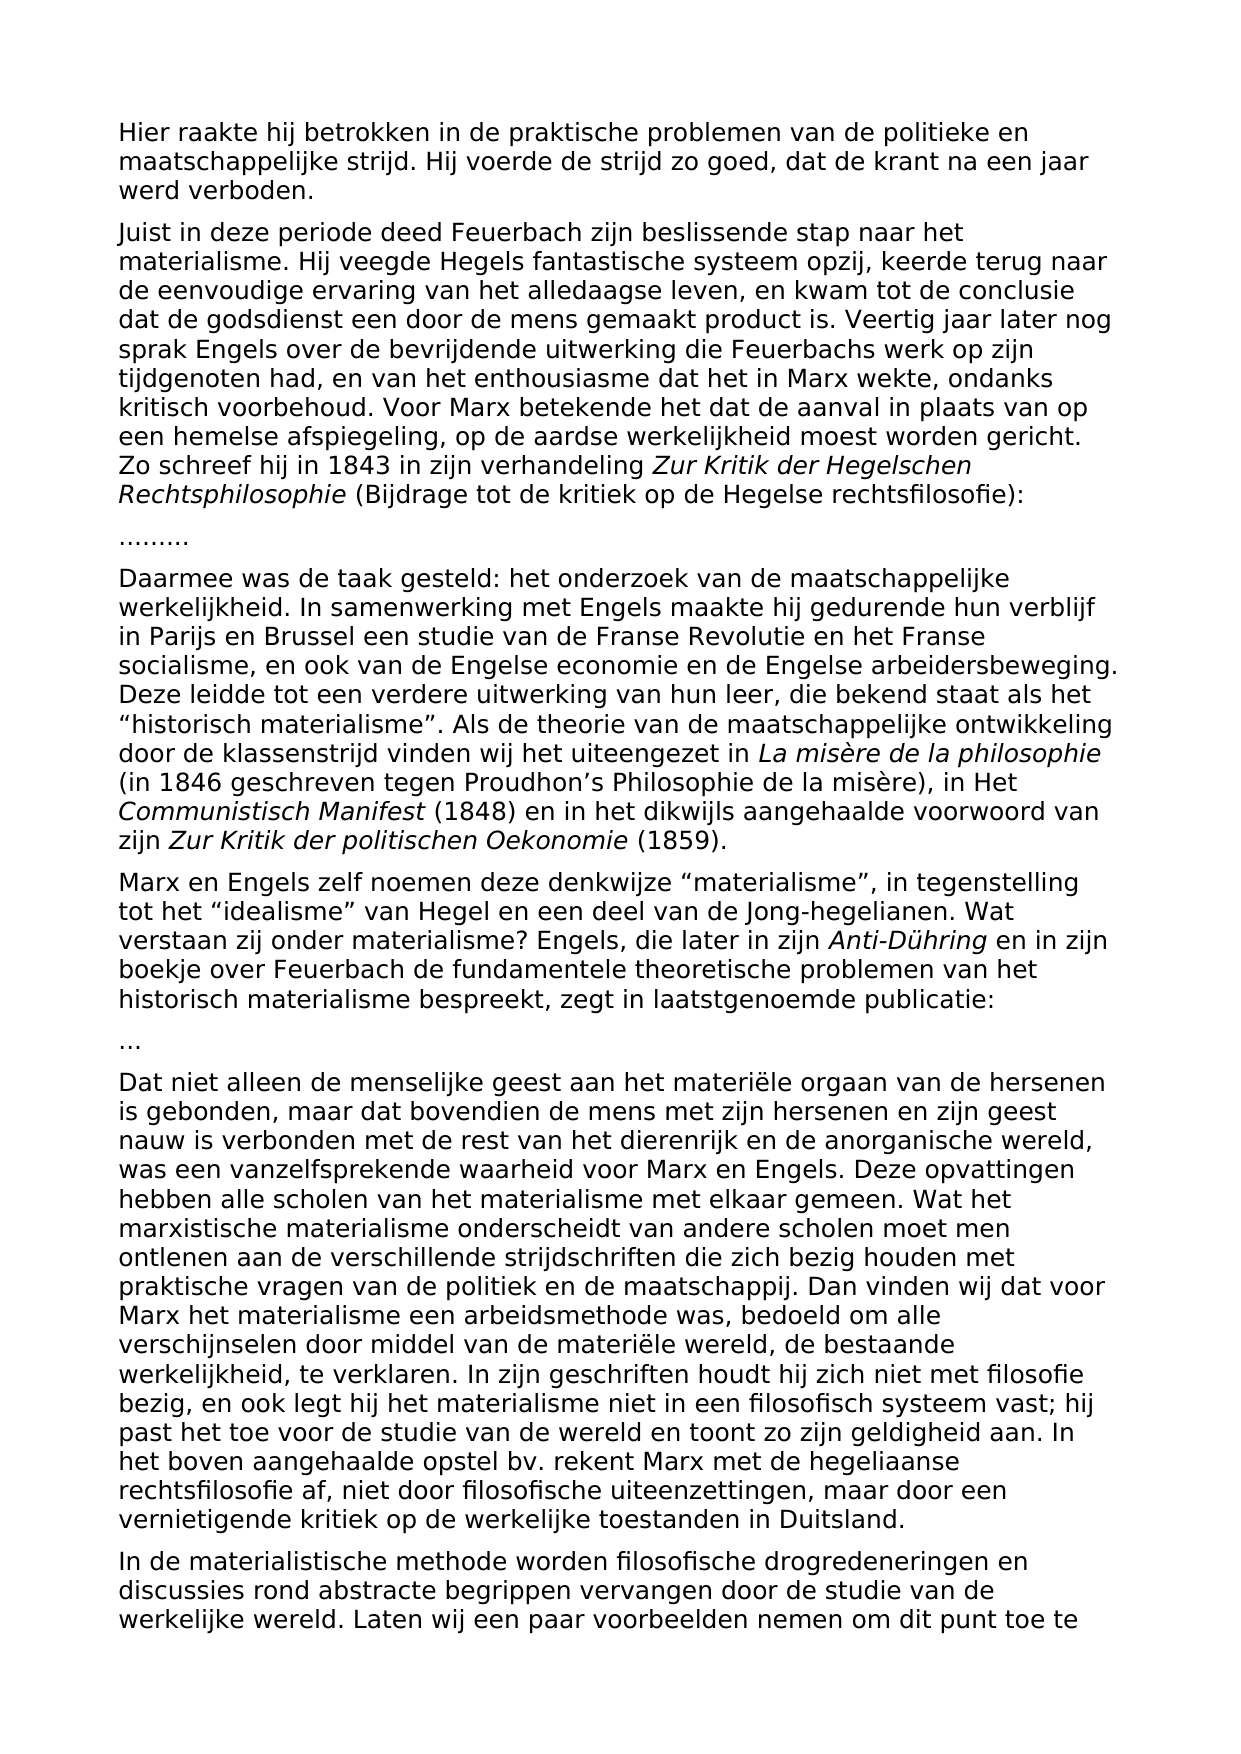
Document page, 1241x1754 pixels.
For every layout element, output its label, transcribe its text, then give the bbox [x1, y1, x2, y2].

text Daarmee was de taak gesteld: het onderzoek van de maatschappelijke werkelijkheid. In samenwerking met Engels maakte hij gedurende hun verblijf in Parijs en Brussel een studie van de Franse Revolutie en het Franse socialisme, en ook van de Engelse economie en de Engelse arbeidersbeweging. Deze leidde tot een verdere uitwerking van hun leer, die bekend staat als het “historisch materialisme”. Als de theorie van de maatschappelijke ontwikkeling door de klassenstrijd vinden wij het uiteengezet in La misère de la philosophie (in 1846 geschreven tegen Proudhon’s Philosophie de la misère), in Het Communistisch Manifest (1848) en in het dikwijls aangehaalde voorwoord van zijn Zur Kritik der politischen Oekonomie (1859). [118, 564, 1122, 856]
text ... [118, 1026, 1122, 1056]
text Hier raakte hij betrokken in de praktische problemen van de politieke en maatschappelijke strijd. Hij voerde de strijd zo goed, dat de krant na een jaar werd verboden. [118, 118, 1122, 206]
text Juist in deze periode deed Feuerbach zijn beslissende stap naar het materialisme. Hij veegde Hegels fantastische systeem opzij, keerde terug naar de eenvoudige ervaring van het alledaagse leven, en kwam tot de conclusie dat de godsdienst een door de mens gemaakt product is. Veertig jaar later nog sprak Engels over de bevrijdende uitwerking die Feuerbachs werk op zijn tijdgenoten had, en van het enthousiasme dat het in Marx wekte, ondanks kritisch voorbehoud. Voor Marx betekende het dat de aanval in plaats van op een hemelse afspiegeling, op de aardse werkelijkheid moest worden gericht. Zo schreef hij in 1843 in zijn verhandeling Zur Kritik der Hegelschen Rechtsphilosophie (Bijdrage tot de kritiek op de Hegelse rechtsfilosofie): [118, 218, 1122, 510]
text Dat niet alleen de menselijke geest aan het materiële orgaan van de hersenen is gebonden, maar dat bovendien de mens met zijn hersenen en zijn geest nauw is verbonden met de rest van het dierenrijk en de anorganische wereld, was een vanzelfsprekende waarheid voor Marx en Engels. Deze opvattingen hebben alle scholen van het materialisme met elkaar gemeen. Wat het marxistische materialisme onderscheidt van andere scholen moet men ontlenen aan de verschillende strijdschriften die zich bezig houden met praktische vragen van de politiek en de maatschappij. Dan vinden wij dat voor Marx het materialisme een arbeidsmethode was, bedoeld om alle verschijnselen door middel van de materiële wereld, de bestaande werkelijkheid, te verklaren. In zijn geschriften houdt hij zich niet met filosofie bezig, en ook legt hij het materialisme niet in een filosofisch systeem vast; hij past het toe voor de studie van de wereld en toont zo zijn geldigheid aan. In het boven aangehaalde opstel bv. rekent Marx met de hegeliaanse rechtsfilosofie af, niet door filosofische uiteenzettingen, maar door een vernietigende kritiek op de werkelijke toestanden in Duitsland. [118, 1068, 1122, 1535]
text Marx en Engels zelf noemen deze denkwijze “materialisme”, in tegenstelling tot het “idealisme” van Hegel en een deel van de Jong-hegelianen. Wat verstaan zij onder materialisme? Engels, die later in zijn Anti-Dühring en in zijn boekje over Feuerbach de fundamentele theoretische problemen van het historisch materialisme bespreekt, zegt in laatstgenoemde publicatie: [118, 868, 1122, 1014]
text ......... [118, 522, 1122, 551]
text In de materialistische methode worden filosofische drogredeneringen en discussies rond abstracte begrippen vervangen door de studie van de werkelijke wereld. Laten wij een paar voorbeelden nemen om dit punt toe te [118, 1547, 1122, 1635]
